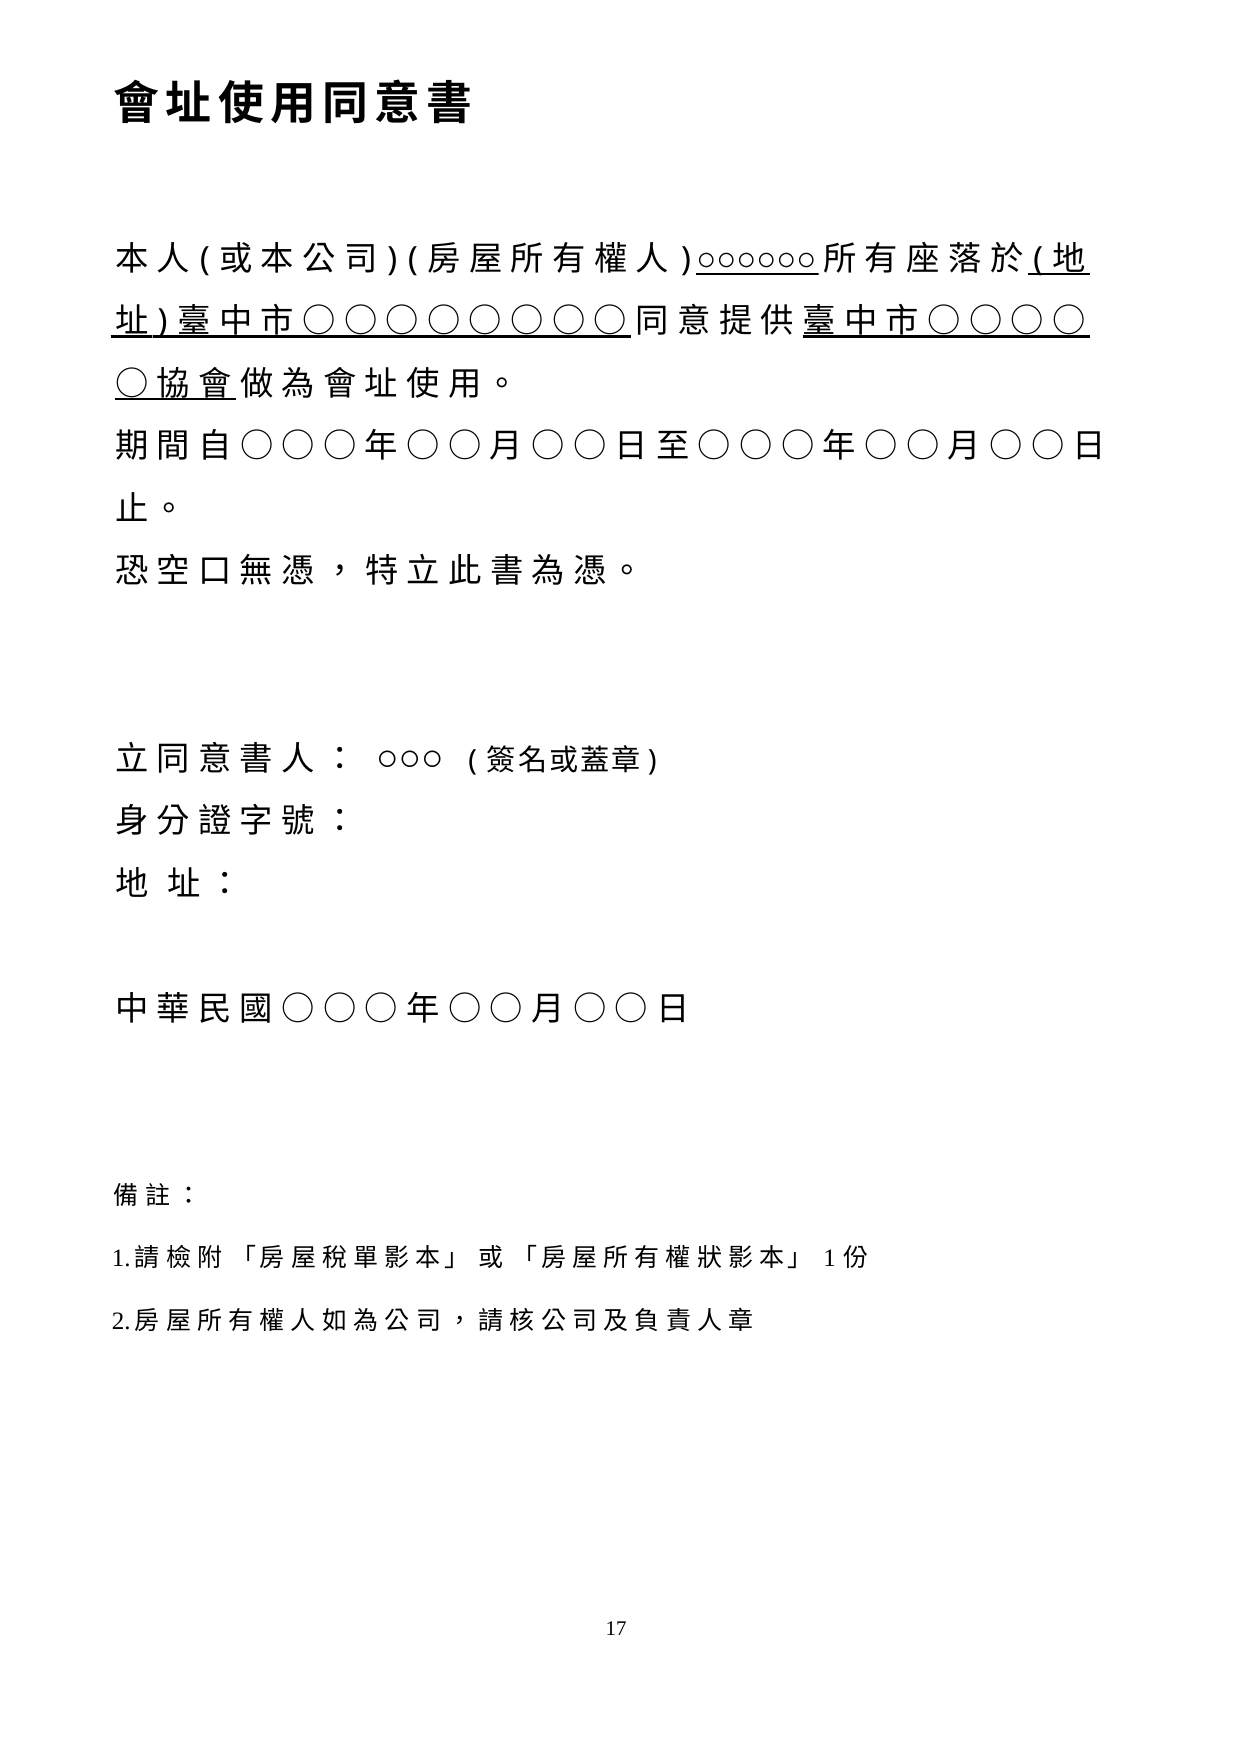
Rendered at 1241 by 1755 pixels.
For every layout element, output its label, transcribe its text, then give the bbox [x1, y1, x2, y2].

text 2.房屋所有權人如為公司，請核公司及負責人章 [111, 1277, 1121, 1339]
text 1.請檢附「房屋稅單影本」或「房屋所有權狀影本」1份 [111, 1214, 1121, 1277]
text 期間自○○○年○○月○○日至○○○年○○月○○日止。 [111, 402, 1121, 527]
text 中華民國○○○年○○月○○日 [111, 964, 1121, 1027]
text 身分證字號： [111, 777, 1121, 839]
text 立同意書人： ○○○ (簽名或蓋章) [111, 714, 1121, 777]
text 恐空口無憑，特立此書為憑。 [111, 527, 1121, 589]
text 本人(或本公司)(房屋所有權人)○○○○○○所有座落於(地址)臺中市○○○○○○○○同意提供臺中市○○○○○協會做為會址使用。 [111, 214, 1121, 402]
text 備註： [111, 1152, 1121, 1214]
text 地 址： [111, 839, 1121, 902]
subtitle 會址使用同意書 [111, 27, 1121, 152]
